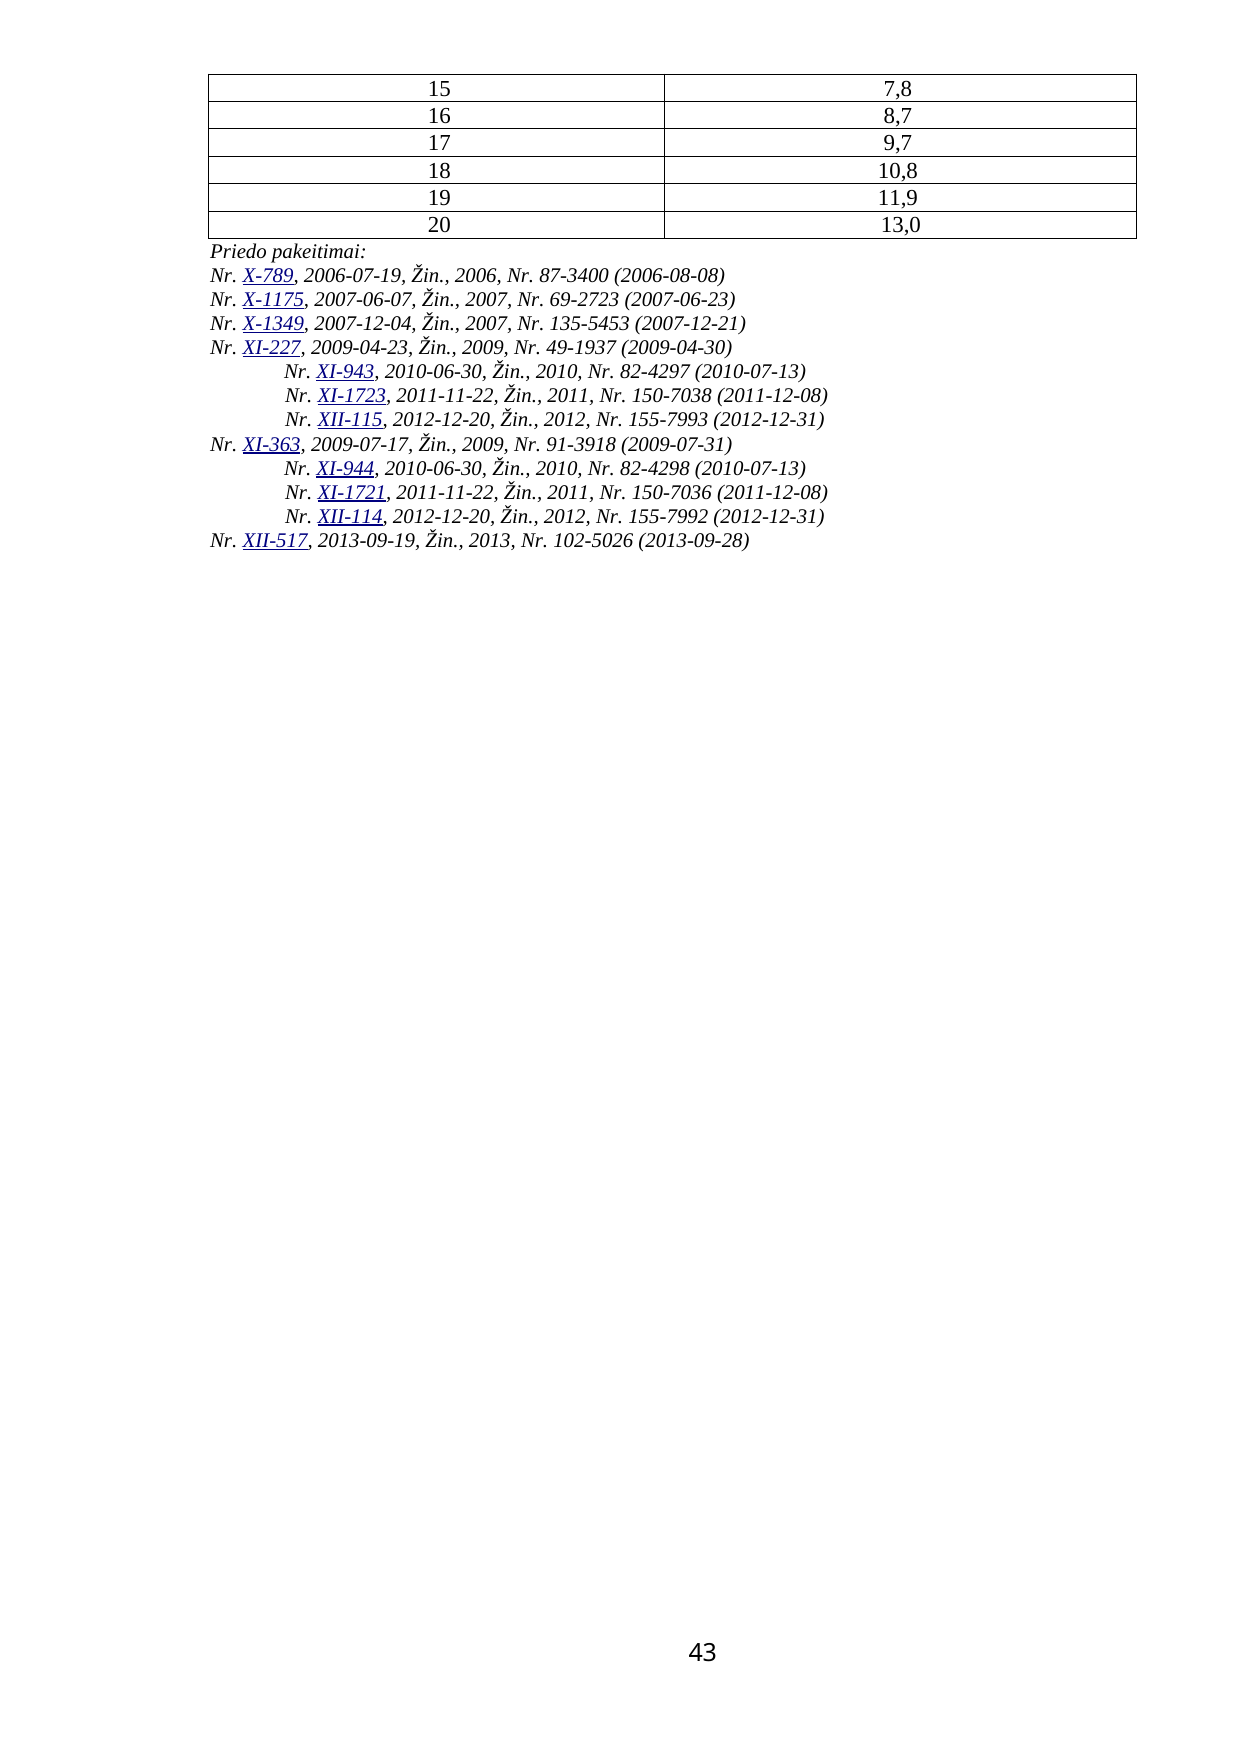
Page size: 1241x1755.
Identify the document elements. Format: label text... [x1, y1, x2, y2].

table_cell 10,8 [665, 157, 1136, 183]
table_cell 7,8 [665, 75, 1136, 101]
text Nr. XII-115, 2012-12-20, Žin., 2012, Nr. 155-7993 (2012-12-31) [210, 407, 1120, 431]
table_cell 19 [209, 184, 664, 211]
text Nr. XI-1723, 2011-11-22, Žin., 2011, Nr. 150-7038 (2011-12-08) [285, 383, 1120, 407]
text Nr. XI-944, 2010-06-30, Žin., 2010, Nr. 82-4298 (2010-07-13) [210, 456, 1120, 479]
text Nr. XI-363, 2009-07-17, Žin., 2009, Nr. 91-3918 (2009-07-31) [210, 431, 1120, 456]
table_cell 8,7 [665, 102, 1136, 128]
table_cell 15 [209, 75, 664, 101]
table_cell 18 [209, 157, 664, 183]
table_cell 16 [209, 102, 664, 128]
text Nr. XI-227, 2009-04-23, Žin., 2009, Nr. 49-1937 (2009-04-30) [210, 335, 1120, 359]
table_cell 20 [209, 212, 664, 238]
text Nr. XI-943, 2010-06-30, Žin., 2010, Nr. 82-4297 (2010-07-13) [210, 359, 1120, 383]
text Nr. XI-1721, 2011-11-22, Žin., 2011, Nr. 150-7036 (2011-12-08) [285, 479, 1120, 504]
text Nr. XII-114, 2012-12-20, Žin., 2012, Nr. 155-7992 (2012-12-31) [210, 504, 1120, 528]
text Nr. XII-517, 2013-09-19, Žin., 2013, Nr. 102-5026 (2013-09-28) [210, 528, 1120, 552]
text Priedo pakeitimai: [210, 239, 1120, 263]
table_cell 13,0 [665, 212, 1136, 238]
table_cell 17 [209, 129, 664, 156]
text Nr. X-1349, 2007-12-04, Žin., 2007, Nr. 135-5453 (2007-12-21) [210, 311, 1120, 335]
table_cell 9,7 [665, 129, 1136, 156]
text Nr. X-1175, 2007-06-07, Žin., 2007, Nr. 69-2723 (2007-06-23) [210, 287, 1120, 311]
text Nr. X-789, 2006-07-19, Žin., 2006, Nr. 87-3400 (2006-08-08) [210, 263, 1120, 287]
table_cell 11,9 [665, 184, 1136, 211]
